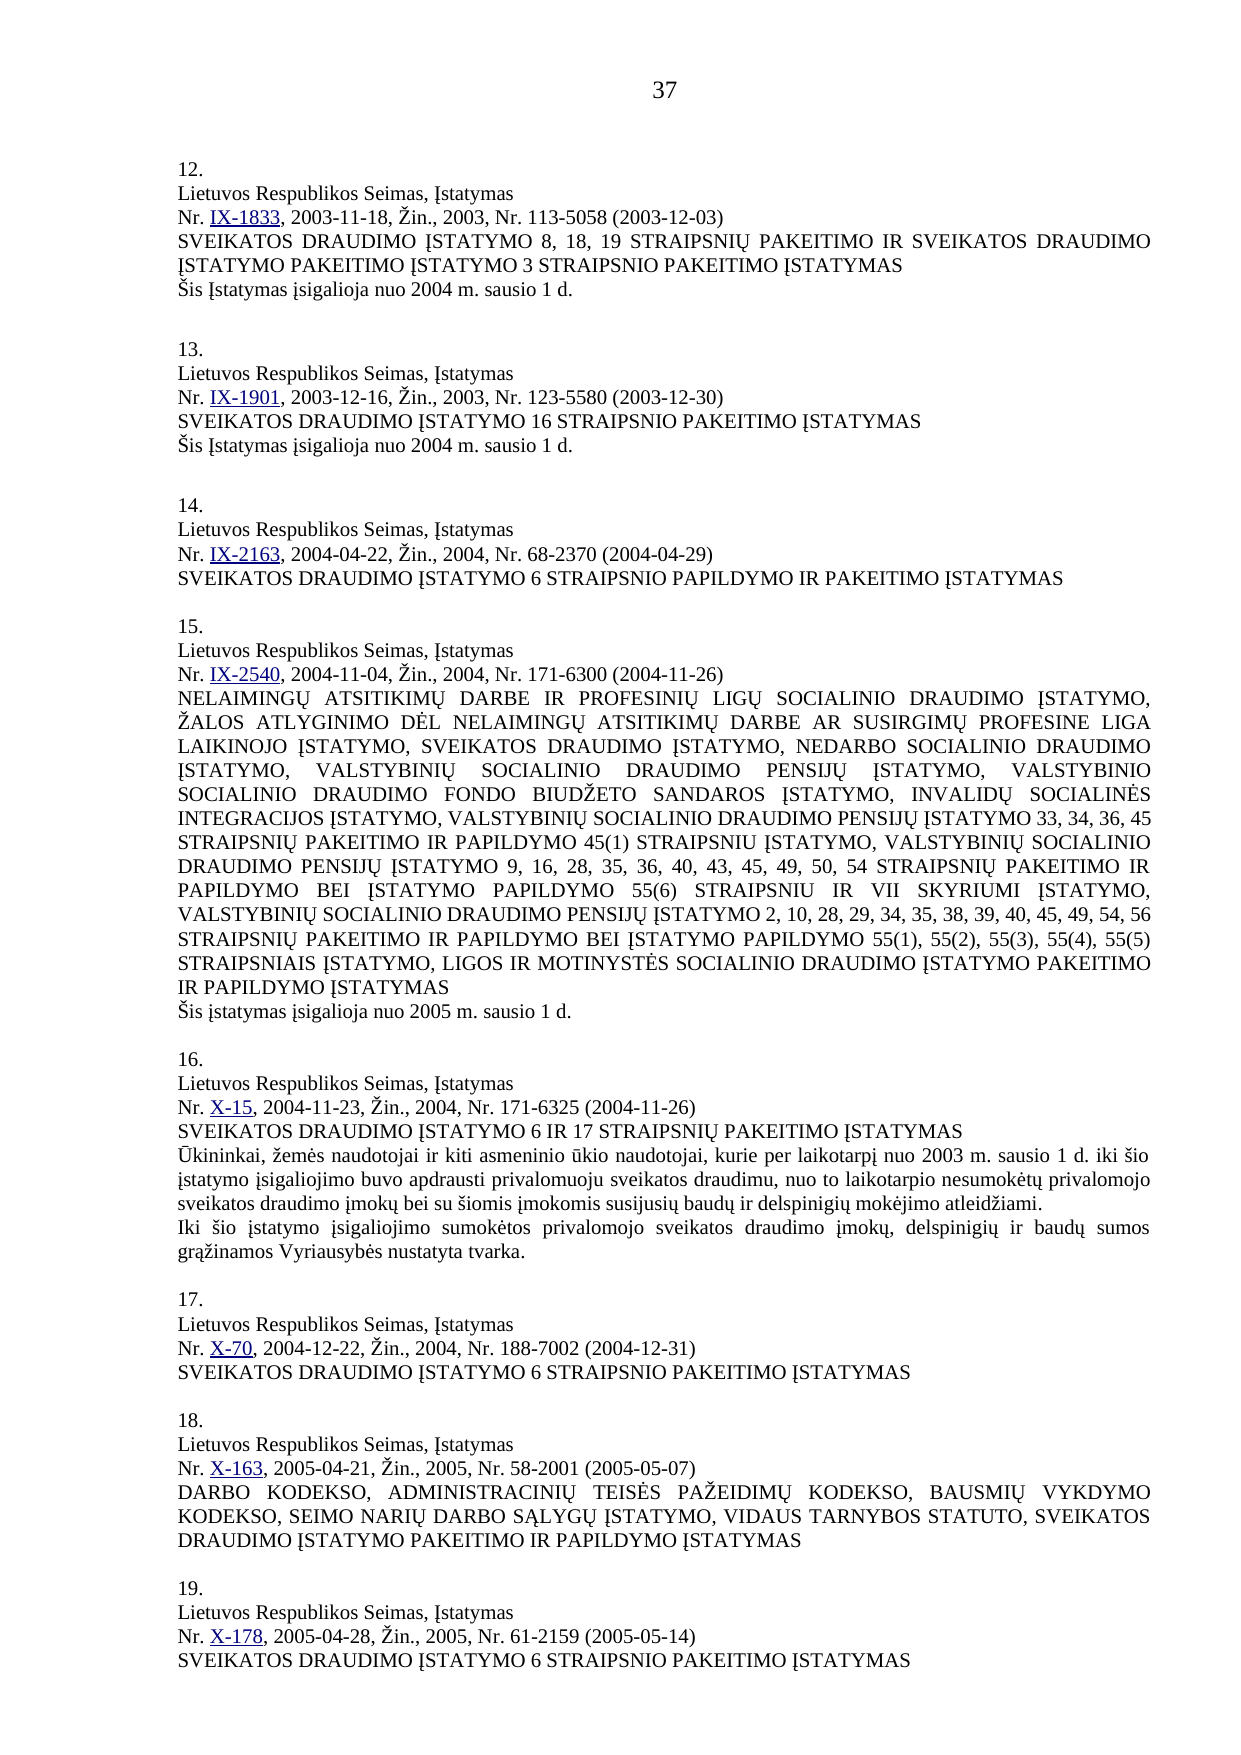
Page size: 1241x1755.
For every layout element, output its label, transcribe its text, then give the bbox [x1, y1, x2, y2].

text 17. [177, 1287, 1152, 1311]
text Nr. X-15, 2004-11-23, Žin., 2004, Nr. 171-6325 (2004-11-26) [177, 1095, 1152, 1119]
text Šis Įstatymas įsigalioja nuo 2004 m. sausio 1 d. [177, 277, 1152, 301]
text Nr. IX-2540, 2004-11-04, Žin., 2004, Nr. 171-6300 (2004-11-26) [177, 662, 1152, 686]
text Nr. IX-2163, 2004-04-22, Žin., 2004, Nr. 68-2370 (2004-04-29) [177, 541, 1152, 566]
text Lietuvos Respublikos Seimas, Įstatymas [177, 1311, 1152, 1336]
text NELAIMINGŲ ATSITIKIMŲ DARBE IR PROFESINIŲ LIGŲ SOCIALINIO DRAUDIMO ĮSTATYMO, ŽALOS ATLYGINIMO DĖL NELAIMINGŲ ATSITIKIMŲ DARBE AR SUSIRGIMŲ PROFESINE LIGA LAIKINOJO ĮSTATYMO, SVEIKATOS DRAUDIMO ĮSTATYMO, NEDARBO SOCIALINIO DRAUDIMO ĮSTATYMO, VALSTYBINIŲ SOCIALINIO DRAUDIMO PENSIJŲ ĮSTATYMO, VALSTYBINIO SOCIALINIO DRAUDIMO FONDO BIUDŽETO SANDAROS ĮSTATYMO, INVALIDŲ SOCIALINĖS INTEGRACIJOS ĮSTATYMO, VALSTYBINIŲ SOCIALINIO DRAUDIMO PENSIJŲ ĮSTATYMO 33, 34, 36, 45 STRAIPSNIŲ PAKEITIMO IR PAPILDYMO 45(1) STRAIPSNIU ĮSTATYMO, VALSTYBINIŲ SOCIALINIO DRAUDIMO PENSIJŲ ĮSTATYMO 9, 16, 28, 35, 36, 40, 43, 45, 49, 50, 54 STRAIPSNIŲ PAKEITIMO IR PAPILDYMO BEI ĮSTATYMO PAPILDYMO 55(6) STRAIPSNIU IR VII SKYRIUMI ĮSTATYMO, VALSTYBINIŲ SOCIALINIO DRAUDIMO PENSIJŲ ĮSTATYMO 2, 10, 28, 29, 34, 35, 38, 39, 40, 45, 49, 54, 56 STRAIPSNIŲ PAKEITIMO IR PAPILDYMO BEI ĮSTATYMO PAPILDYMO 55(1), 55(2), 55(3), 55(4), 55(5) STRAIPSNIAIS ĮSTATYMO, LIGOS IR MOTINYSTĖS SOCIALINIO DRAUDIMO ĮSTATYMO PAKEITIMO IR PAPILDYMO ĮSTATYMAS [177, 686, 1152, 999]
text Iki šio įstatymo įsigaliojimo sumokėtos privalomojo sveikatos draudimo įmokų, delspinigių ir baudų sumos grąžinamos Vyriausybės nustatyta tvarka. [177, 1215, 1152, 1263]
text Nr. X-163, 2005-04-21, Žin., 2005, Nr. 58-2001 (2005-05-07) [177, 1456, 1152, 1480]
text Lietuvos Respublikos Seimas, Įstatymas [177, 1432, 1152, 1456]
text 14. [177, 493, 1152, 517]
subtitle SVEIKATOS DRAUDIMO ĮSTATYMO 6 IR 17 STRAIPSNIŲ PAKEITIMO ĮSTATYMAS [177, 1119, 1152, 1143]
subtitle SVEIKATOS DRAUDIMO ĮSTATYMO 6 STRAIPSNIO PAKEITIMO ĮSTATYMAS [177, 1359, 1152, 1384]
text 15. [177, 614, 1152, 638]
text 19. [177, 1576, 1152, 1600]
text Lietuvos Respublikos Seimas, Įstatymas [177, 1071, 1152, 1095]
subtitle SVEIKATOS DRAUDIMO ĮSTATYMO 6 STRAIPSNIO PAKEITIMO ĮSTATYMAS [177, 1648, 1152, 1672]
text Lietuvos Respublikos Seimas, Įstatymas [177, 1600, 1152, 1624]
text Lietuvos Respublikos Seimas, Įstatymas [177, 181, 1152, 205]
text 18. [177, 1408, 1152, 1432]
text DARBO KODEKSO, ADMINISTRACINIŲ TEISĖS PAŽEIDIMŲ KODEKSO, BAUSMIŲ VYKDYMO KODEKSO, SEIMO NARIŲ DARBO SĄLYGŲ ĮSTATYMO, VIDAUS TARNYBOS STATUTO, SVEIKATOS DRAUDIMO ĮSTATYMO PAKEITIMO IR PAPILDYMO ĮSTATYMAS [177, 1480, 1152, 1552]
text Nr. IX-1901, 2003-12-16, Žin., 2003, Nr. 123-5580 (2003-12-30) [177, 385, 1152, 409]
text Lietuvos Respublikos Seimas, Įstatymas [177, 361, 1152, 385]
text Lietuvos Respublikos Seimas, Įstatymas [177, 638, 1152, 662]
text 12. [177, 157, 1152, 181]
text 13. [177, 337, 1152, 361]
subtitle Šis Įstatymas įsigalioja nuo 2004 m. sausio 1 d. [177, 433, 1152, 457]
text Šis įstatymas įsigalioja nuo 2005 m. sausio 1 d. [177, 999, 1152, 1023]
text SVEIKATOS DRAUDIMO ĮSTATYMO 8, 18, 19 STRAIPSNIŲ PAKEITIMO IR SVEIKATOS DRAUDIMO ĮSTATYMO PAKEITIMO ĮSTATYMO 3 STRAIPSNIO PAKEITIMO ĮSTATYMAS [177, 229, 1152, 277]
text Lietuvos Respublikos Seimas, Įstatymas [177, 517, 1152, 541]
text Nr. X-70, 2004-12-22, Žin., 2004, Nr. 188-7002 (2004-12-31) [177, 1336, 1152, 1359]
text Nr. X-178, 2005-04-28, Žin., 2005, Nr. 61-2159 (2005-05-14) [177, 1624, 1152, 1648]
text Ūkininkai, žemės naudotojai ir kiti asmeninio ūkio naudotojai, kurie per laikotarpį nuo 2003 m. sausio 1 d. iki šio įstatymo įsigaliojimo buvo apdrausti privalomuoju sveikatos draudimu, nuo to laikotarpio nesumokėtų privalomojo sveikatos draudimo įmokų bei su šiomis įmokomis susijusių baudų ir delspinigių mokėjimo atleidžiami. [177, 1143, 1152, 1215]
subtitle SVEIKATOS DRAUDIMO ĮSTATYMO 16 STRAIPSNIO PAKEITIMO ĮSTATYMAS [177, 409, 1152, 433]
text 16. [177, 1047, 1152, 1071]
text Nr. IX-1833, 2003-11-18, Žin., 2003, Nr. 113-5058 (2003-12-03) [177, 205, 1152, 229]
subtitle SVEIKATOS DRAUDIMO ĮSTATYMO 6 STRAIPSNIO PAPILDYMO IR PAKEITIMO ĮSTATYMAS [177, 566, 1152, 589]
